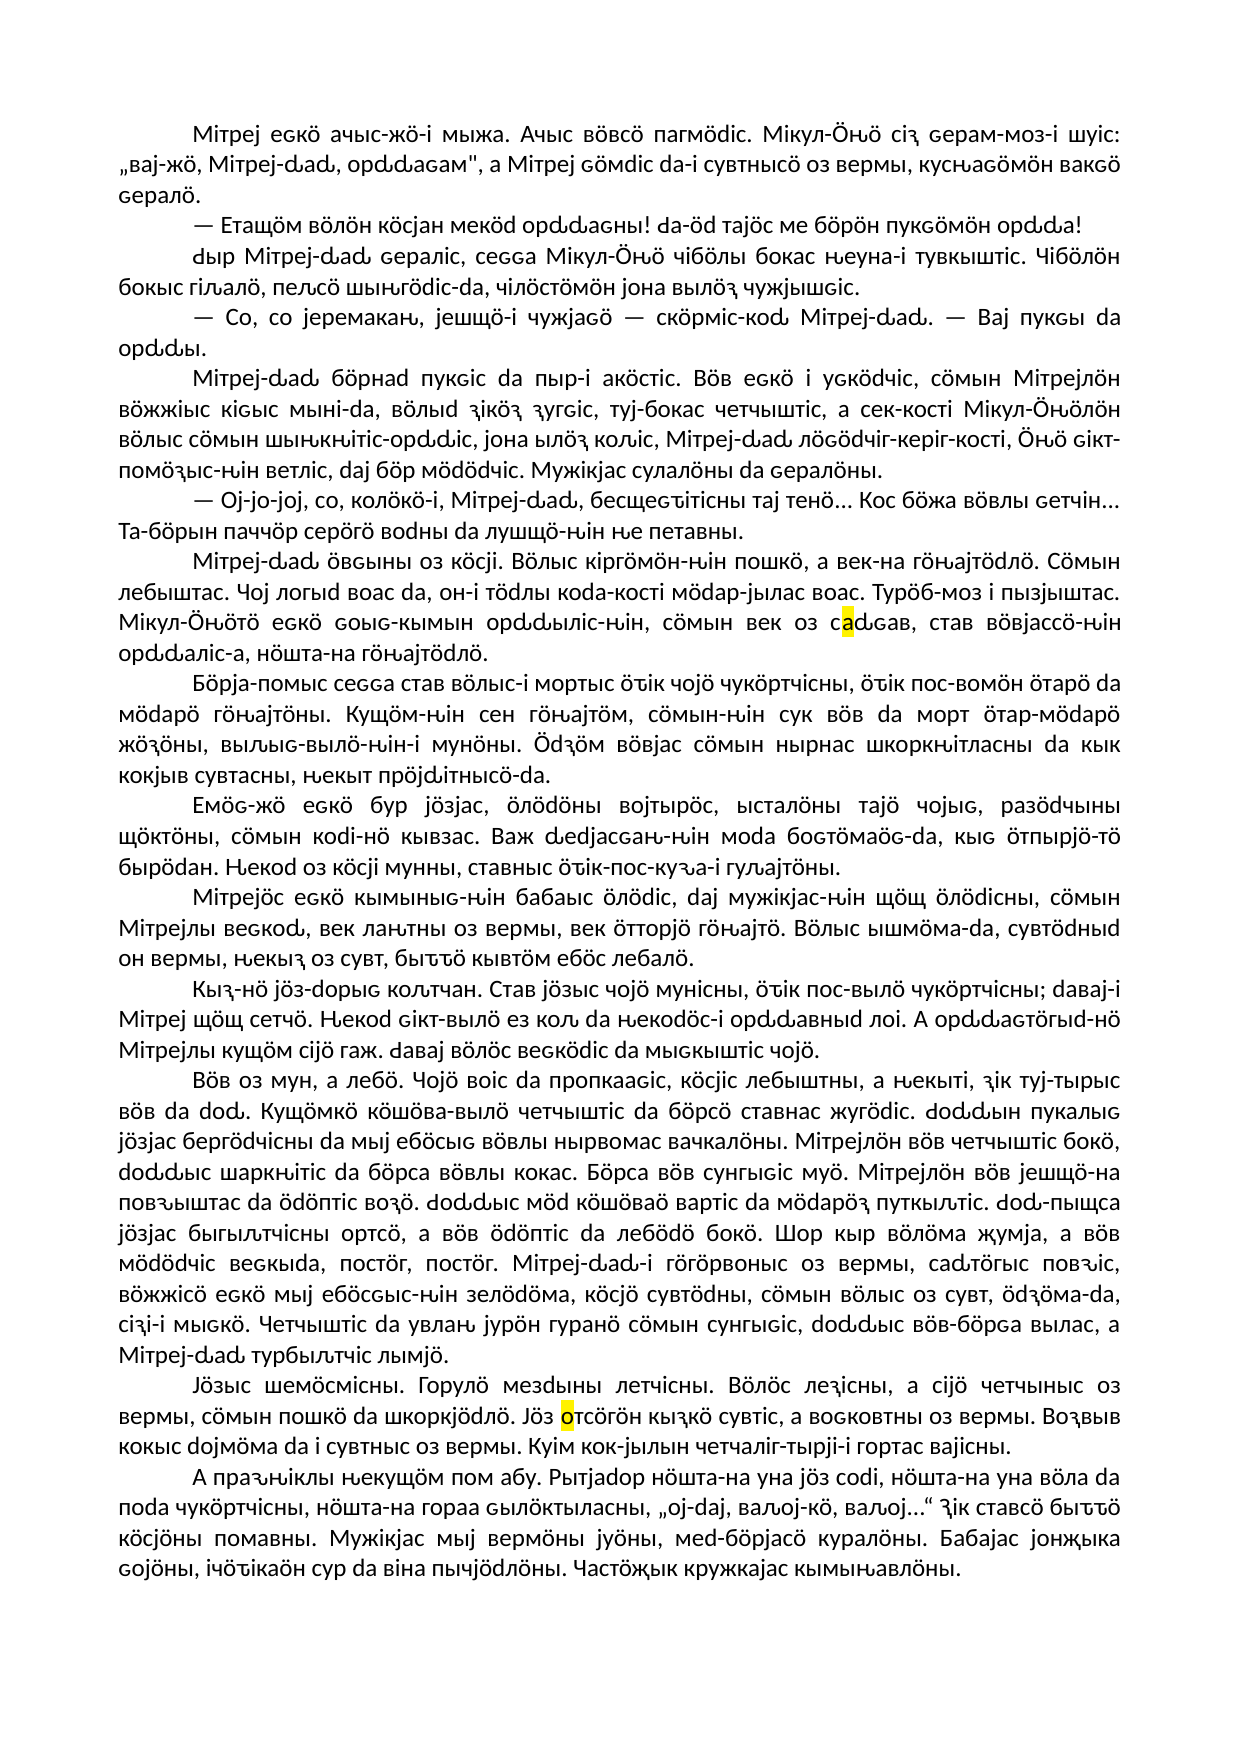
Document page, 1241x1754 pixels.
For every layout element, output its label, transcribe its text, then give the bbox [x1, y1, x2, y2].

text Вӧв оз мун, а лебӧ. Чојӧ воіс ԁа пропкааԍіс, кӧсјіс лебыштны, а ԋекыті, ԇік туј-тырыс вӧв ԁа ԁоԃ. Кущӧмкӧ кӧшӧва-вылӧ четчыштіс ԁа бӧрсӧ ставнас жугӧԁіс. Ԁоԃԃын пукалыԍ јӧзјас бергӧԁчісны ԁа мыј ебӧсыԍ вӧвлы нырвомас вачкалӧны. Мітрејлӧн вӧв четчыштіс бокӧ, ԁоԃԃыс шаркԋітіс ԁа бӧрса вӧвлы кокас. Бӧрса вӧв сунгыԍіс муӧ. Мітрејлӧн вӧв јешщӧ-на повԅыштас ԁа ӧԁӧптіс воԇӧ. Ԁоԃԃыс мӧԁ кӧшӧваӧ вартіс ԁа мӧԁарӧԇ путкыԉтіс. Ԁоԃ-пыщса јӧзјас быгыԉтчісны ортсӧ, а вӧв ӧԁӧптіс ԁа лебӧԁӧ бокӧ. Шор кыр вӧлӧма җумја, а вӧв мӧԁӧԁчіс веԍкыԁа, постӧг, постӧг. Мітреј-ԃаԃ-і гӧгӧрвоныс оз вермы, саԃтӧгыс повԅіс, вӧжжісӧ еԍкӧ мыј ебӧсԍыс-ԋін зелӧԁӧма, кӧсјӧ сувтӧԁны, сӧмын вӧлыс оз сувт, ӧԁԇӧма-ԁа, сіԇі-і мыԍкӧ. Четчыштіс ԁа увлаԋ јурӧн гуранӧ сӧмын сунгыԍіс, ԁоԃԃыс вӧв-бӧрԍа вылас, а Мітреј-ԃаԃ турбыԉтчіс лымјӧ. [118, 1064, 1122, 1369]
text — Со, со јеремакаԋ, јешщӧ-і чужјаԍӧ — скӧрміс-коԃ Мітреј-ԃаԃ. — Вај пукԍы ԁа орԃԃы. [118, 301, 1122, 362]
text Кыԇ-нӧ јӧз-ԁорыԍ коԉтчан. Став јӧзыс чојӧ мунісны, ӧԏік пос-вылӧ чукӧртчісны; ԁавај-і Мітреј щӧщ сетчӧ. Ԋекоԁ ԍікт-вылӧ ез коԉ ԁа ԋекоԁӧс-і орԃԃавныԁ лоі. А орԃԃаԍтӧгыԁ-нӧ Мітрејлы кущӧм сіјӧ гаж. Ԁавај вӧлӧс веԍкӧԁіс ԁа мыԍкыштіс чојӧ. [118, 973, 1122, 1064]
text Мітреј еԍкӧ ачыс-жӧ-і мыжа. Ачыс вӧвсӧ пагмӧԁіс. Мікул-Ӧԋӧ сіԇ ԍерам-моз-і шуіс: „вај-жӧ, Мітреј-ԃаԃ, орԃԃаԍам", а Мітреј ԍӧмԁіс ԁа-і сувтнысӧ оз вермы, кусԋаԍӧмӧн вакԍӧ ԍералӧ. [118, 118, 1122, 210]
text А праԅԋіклы ԋекущӧм пом абу. Рытјаԁор нӧшта-на уна јӧз соԁі, нӧшта-на уна вӧла ԁа поԁа чукӧртчісны, нӧшта-на гораа ԍылӧктыласны, „ој-ԁај, ваԉој-кӧ, ваԉој...“ Ԇік ставсӧ быԏԏӧ кӧсјӧны помавны. Мужікјас мыј вермӧны јуӧны, меԁ-бӧрјасӧ куралӧны. Бабајас јонҗыка ԍојӧны, ічӧԏікаӧн сур ԁа віна пычјӧԁлӧны. Частӧҗык кружкајас кымыԋавлӧны. [118, 1461, 1122, 1583]
text — Ој-јо-јој, со, колӧкӧ-і, Мітреј-ԃаԃ, бесщеԍԏітісны тај тенӧ... Кос бӧжа вӧвлы ԍетчін... Та-бӧрын паччӧр серӧгӧ воԁны ԁа лушщӧ-ԋін ԋе петавны. [118, 484, 1122, 545]
text Јӧзыс шемӧсмісны. Горулӧ мезԁыны летчісны. Вӧлӧс леԇісны, а сіјӧ четчыныс оз вермы, сӧмын пошкӧ ԁа шкоркјӧԁлӧ. Јӧз отсӧгӧн кыԇкӧ сувтіс, а воԍковтны оз вермы. Воԇвыв кокыс ԁојмӧма ԁа і сувтныс оз вермы. Куім кок-јылын четчаліг-тырјі-і гортас вајісны. [118, 1369, 1122, 1461]
text Емӧԍ-жӧ еԍкӧ бур јӧзјас, ӧлӧԁӧны војтырӧс, ысталӧны тајӧ чојыԍ, разӧԁчыны щӧктӧны, сӧмын коԁі-нӧ кывзас. Важ ԃеԁјасԍаԋ-ԋін моԁа боԍтӧмаӧԍ-ԁа, кыԍ ӧтпырјӧ-тӧ бырӧԁан. Ԋекоԁ оз кӧсјі мунны, ставныс ӧԏік-пос-куԅа-і гуԉајтӧны. [118, 789, 1122, 881]
text — Етащӧм вӧлӧн кӧсјан мекӧԁ орԃԃаԍны! Ԁа-ӧԁ тајӧс ме бӧрӧн пукԍӧмӧн орԃԃа! [118, 210, 1122, 240]
text Мітреј-ԃаԃ бӧрнаԁ пукԍіс ԁа пыр-і акӧстіс. Вӧв еԍкӧ і уԍкӧԁчіс, сӧмын Мітрејлӧн вӧжжіыс кіԍыс мыні-ԁа, вӧлыԁ ԇікӧԇ ԇугԍіс, туј-бокас четчыштіс, а сек-кості Мікул-Ӧԋӧлӧн вӧлыс сӧмын шыԋкԋітіс-орԃԃіс, јона ылӧԇ коԉіс, Мітреј-ԃаԃ лӧԍӧԁчіг-керіг-кості, Ӧԋӧ ԍікт-помӧԇыс-ԋін ветліс, ԁај бӧр мӧԁӧԁчіс. Мужікјас сулалӧны ԁа ԍералӧны. [118, 362, 1122, 484]
text Мітрејӧс еԍкӧ кымыныԍ-ԋін бабаыс ӧлӧԁіс, ԁај мужікјас-ԋін щӧщ ӧлӧԁісны, сӧмын Мітрејлы веԍкоԃ, век лаԋтны оз вермы, век ӧтторјӧ гӧԋајтӧ. Вӧлыс ышмӧма-ԁа, сувтӧԁныԁ он вермы, ԋекыԇ оз сувт, быԏԏӧ кывтӧм ебӧс лебалӧ. [118, 881, 1122, 973]
text Ԁыр Мітреј-ԃаԃ ԍераліс, сеԍԍа Мікул-Ӧԋӧ чібӧлы бокас ԋеуна-і тувкыштіс. Чібӧлӧн бокыс гіԉалӧ, пеԉсӧ шыԋгӧԁіс-ԁа, чілӧстӧмӧн јона вылӧԇ чужјышԍіс. [118, 240, 1122, 301]
text Бӧрја-помыс сеԍԍа став вӧлыс-і мортыс ӧԏік чојӧ чукӧртчісны, ӧԏік пос-вомӧн ӧтарӧ ԁа мӧԁарӧ гӧԋајтӧны. Кущӧм-ԋін сен гӧԋајтӧм, сӧмын-ԋін сук вӧв ԁа морт ӧтар-мӧԁарӧ жӧԇӧны, выԉыԍ-вылӧ-ԋін-і мунӧны. Ӧԁԇӧм вӧвјас сӧмын нырнас шкоркԋітласны ԁа кык кокјыв сувтасны, ԋекыт прӧјԃітнысӧ-ԁа. [118, 667, 1122, 789]
text Мітреј-ԃаԃ ӧвԍыны оз кӧсјі. Вӧлыс кіргӧмӧн-ԋін пошкӧ, а век-на гӧԋајтӧԁлӧ. Сӧмын лебыштас. Чој логыԁ воас ԁа, он-і тӧԁлы коԁа-кості мӧԁар-јылас воас. Турӧб-моз і пызјыштас. Мікул-Ӧԋӧтӧ еԍкӧ ԍоыԍ-кымын орԃԃыліс-ԋін, сӧмын век оз саԃԍав, став вӧвјассӧ-ԋін орԃԃаліс-а, нӧшта-на гӧԋајтӧԁлӧ. [118, 545, 1122, 667]
